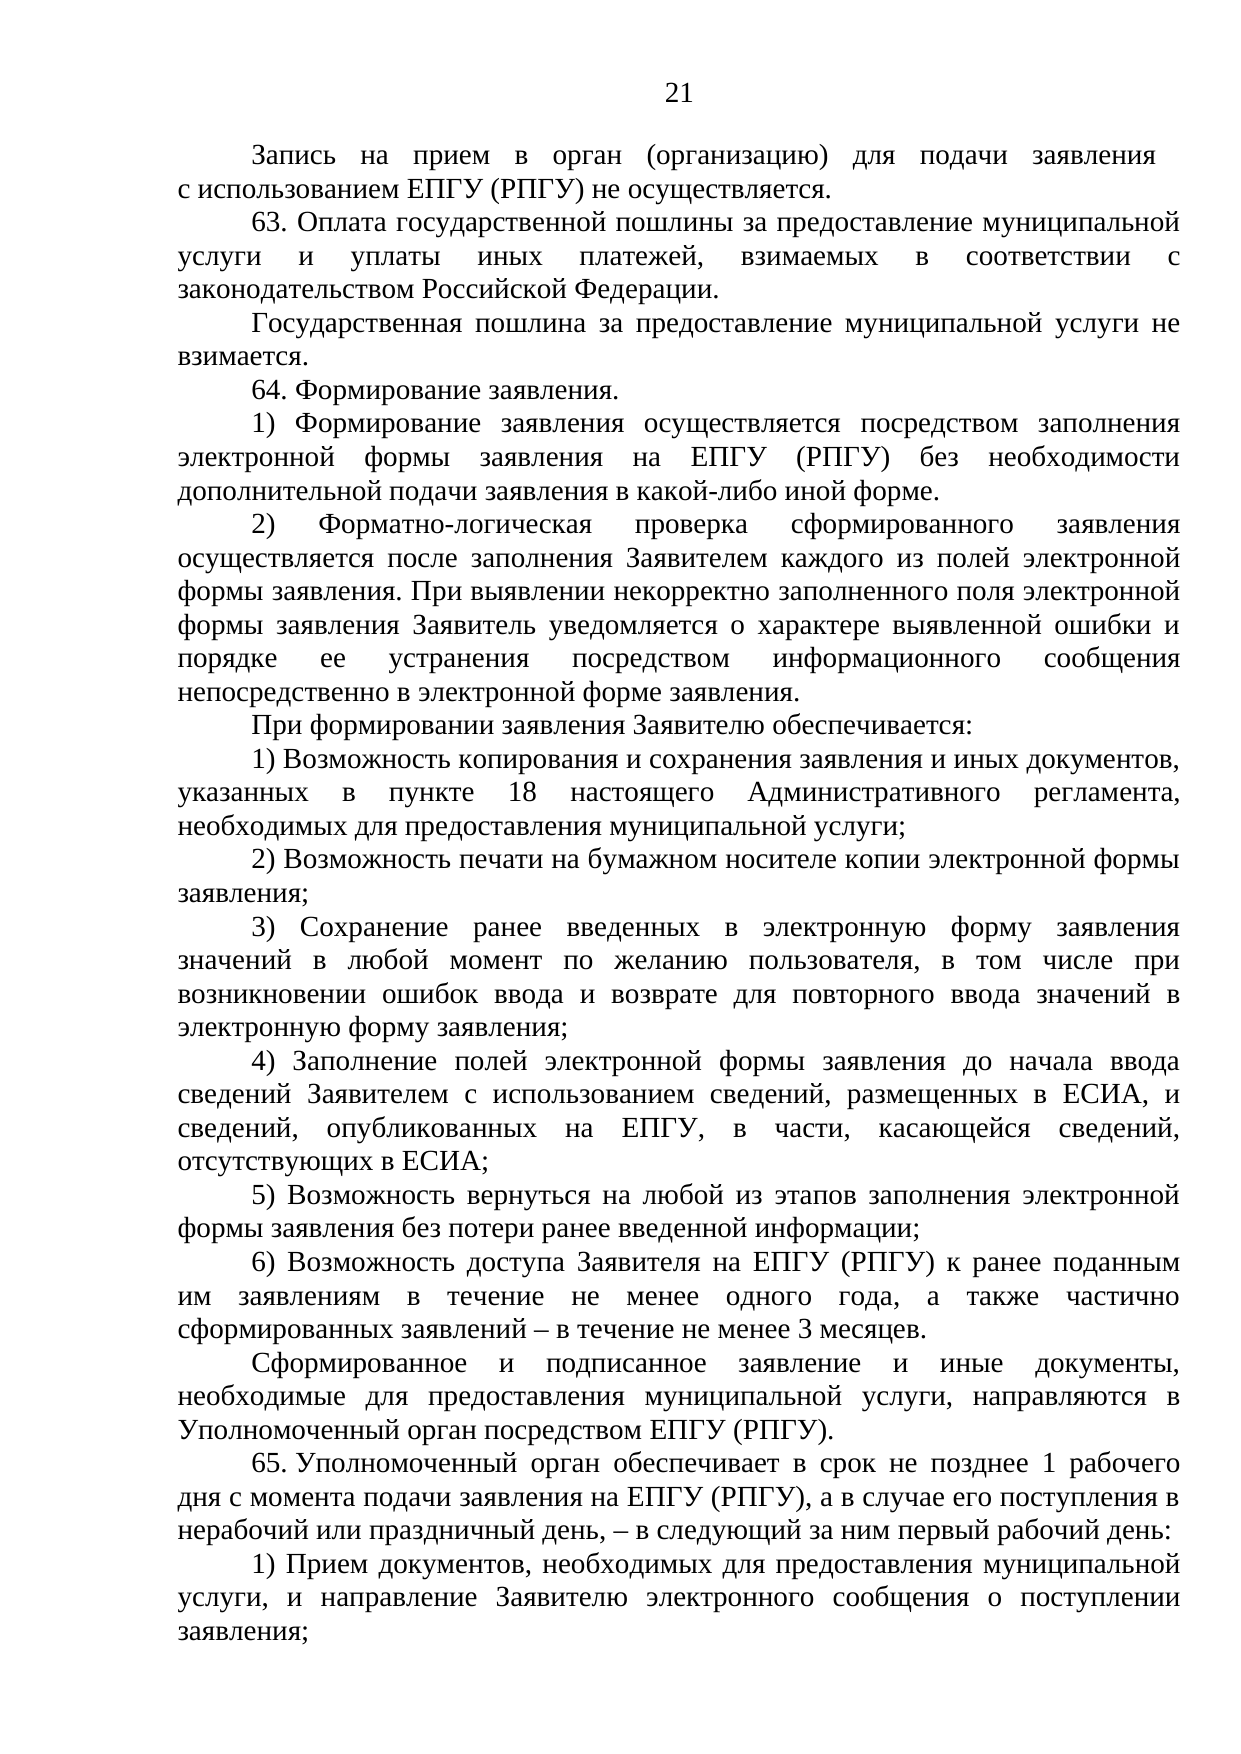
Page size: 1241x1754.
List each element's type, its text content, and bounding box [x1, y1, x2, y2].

text 5) Возможность вернуться на любой из этапов заполнения электронной формы заявления без потери ранее введенной информации; [177, 1177, 1181, 1244]
text При формировании заявления Заявителю обеспечивается: [177, 707, 1181, 741]
text 1) Возможность копирования и сохранения заявления и иных документов, указанных в пункте 18 настоящего Административного регламента, необходимых для предоставления муниципальной услуги; [177, 741, 1181, 842]
text 64. Формирование заявления. [177, 372, 1181, 406]
text 65. Уполномоченный орган обеспечивает в срок не позднее 1 рабочего дня с момента подачи заявления на ЕПГУ (РПГУ), а в случае его поступления в нерабочий или праздничный день, – в следующий за ним первый рабочий день: [177, 1445, 1181, 1546]
text Сформированное и подписанное заявление и иные документы, необходимые для предоставления муниципальной услуги, направляются в Уполномоченный орган посредством ЕПГУ (РПГУ). [177, 1345, 1181, 1445]
text Государственная пошлина за предоставление муниципальной услуги не взимается. [177, 305, 1181, 372]
text 63. Оплата государственной пошлины за предоставление муниципальной услуги и уплаты иных платежей, взимаемых в соответствии с законодательством Российской Федерации. [177, 204, 1181, 305]
text Запись на прием в орган (организацию) для подачи заявления с использованием ЕПГУ (РПГУ) не осуществляется. [177, 137, 1181, 204]
text 4) Заполнение полей электронной формы заявления до начала ввода сведений Заявителем с использованием сведений, размещенных в ЕСИА, и сведений, опубликованных на ЕПГУ, в части, касающейся сведений, отсутствующих в ЕСИА; [177, 1043, 1181, 1177]
text 6) Возможность доступа Заявителя на ЕПГУ (РПГУ) к ранее поданным им заявлениям в течение не менее одного года, а также частично сформированных заявлений – в течение не менее 3 месяцев. [177, 1244, 1181, 1345]
text 1) Формирование заявления осуществляется посредством заполнения электронной формы заявления на ЕПГУ (РПГУ) без необходимости дополнительной подачи заявления в какой-либо иной форме. [177, 406, 1181, 506]
text 2) Форматно-логическая проверка сформированного заявления осуществляется после заполнения Заявителем каждого из полей электронной формы заявления. При выявлении некорректно заполненного поля электронной формы заявления Заявитель уведомляется о характере выявленной ошибки и порядке ее устранения посредством информационного сообщения непосредственно в электронной форме заявления. [177, 506, 1181, 707]
text 3) Сохранение ранее введенных в электронную форму заявления значений в любой момент по желанию пользователя, в том числе при возникновении ошибок ввода и возврате для повторного ввода значений в электронную форму заявления; [177, 909, 1181, 1043]
text 2) Возможность печати на бумажном носителе копии электронной формы заявления; [177, 842, 1181, 909]
text 1) Прием документов, необходимых для предоставления муниципальной услуги, и направление Заявителю электронного сообщения о поступлении заявления; [177, 1546, 1181, 1647]
